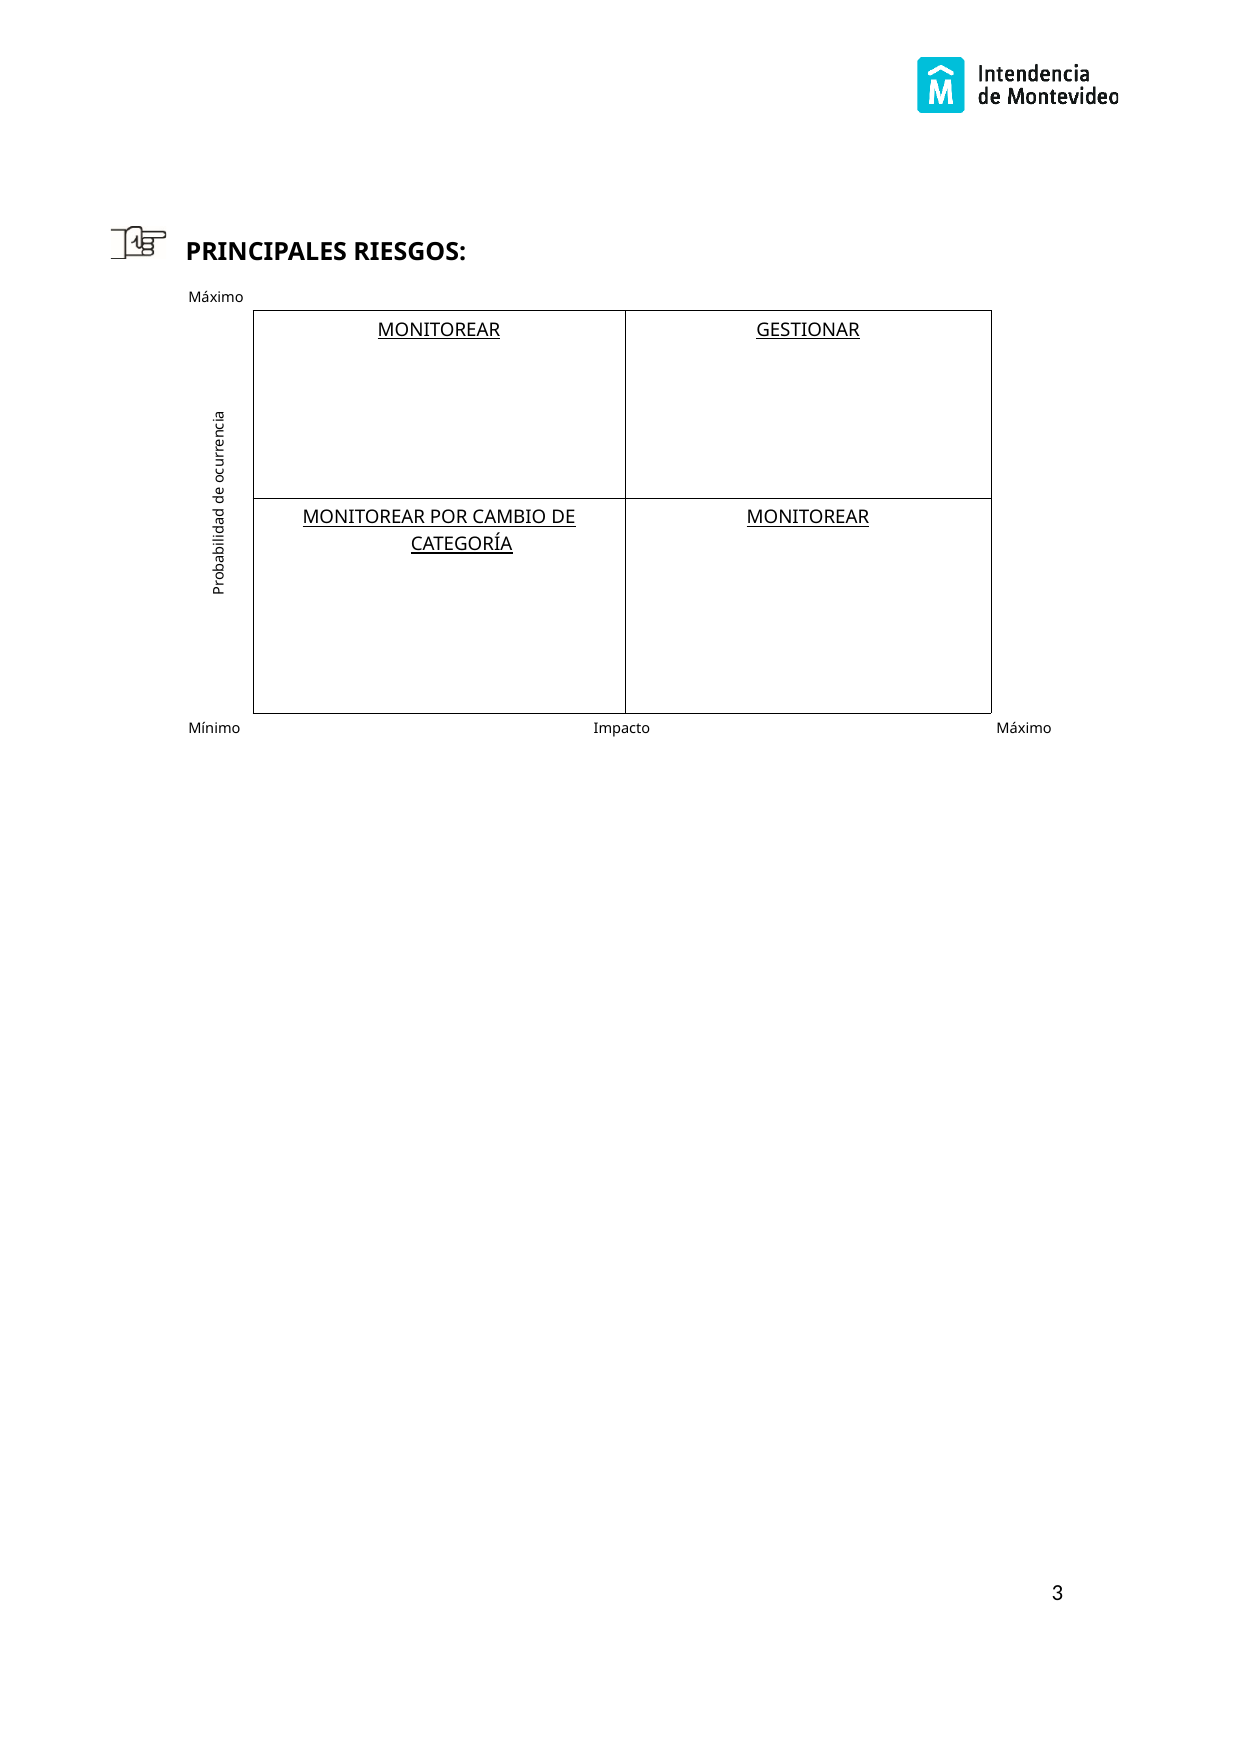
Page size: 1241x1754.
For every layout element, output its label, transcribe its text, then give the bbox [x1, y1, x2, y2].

table_cell [992, 310, 1062, 498]
table_cell Mínimo [182, 713, 253, 742]
table_cell [992, 498, 1062, 712]
table_cell Máximo [991, 713, 1062, 742]
table_header Máximo [182, 281, 253, 310]
subtitle PRINCIPALES RIESGOS: [182, 233, 1063, 267]
table_cell MONITOREAR [626, 499, 991, 712]
table_cell Probabilidad de ocurrencia [182, 310, 253, 712]
table_cell MONITOREAR [254, 311, 625, 498]
table_header [991, 281, 1062, 310]
table_cell Impacto [253, 714, 991, 742]
picture [917, 57, 1119, 113]
table_header [253, 281, 625, 310]
table_cell GESTIONAR [626, 311, 991, 498]
picture [110, 226, 167, 259]
table_header [625, 281, 991, 310]
table_cell MONITOREAR POR CAMBIO DE CATEGORÍA [254, 499, 625, 712]
